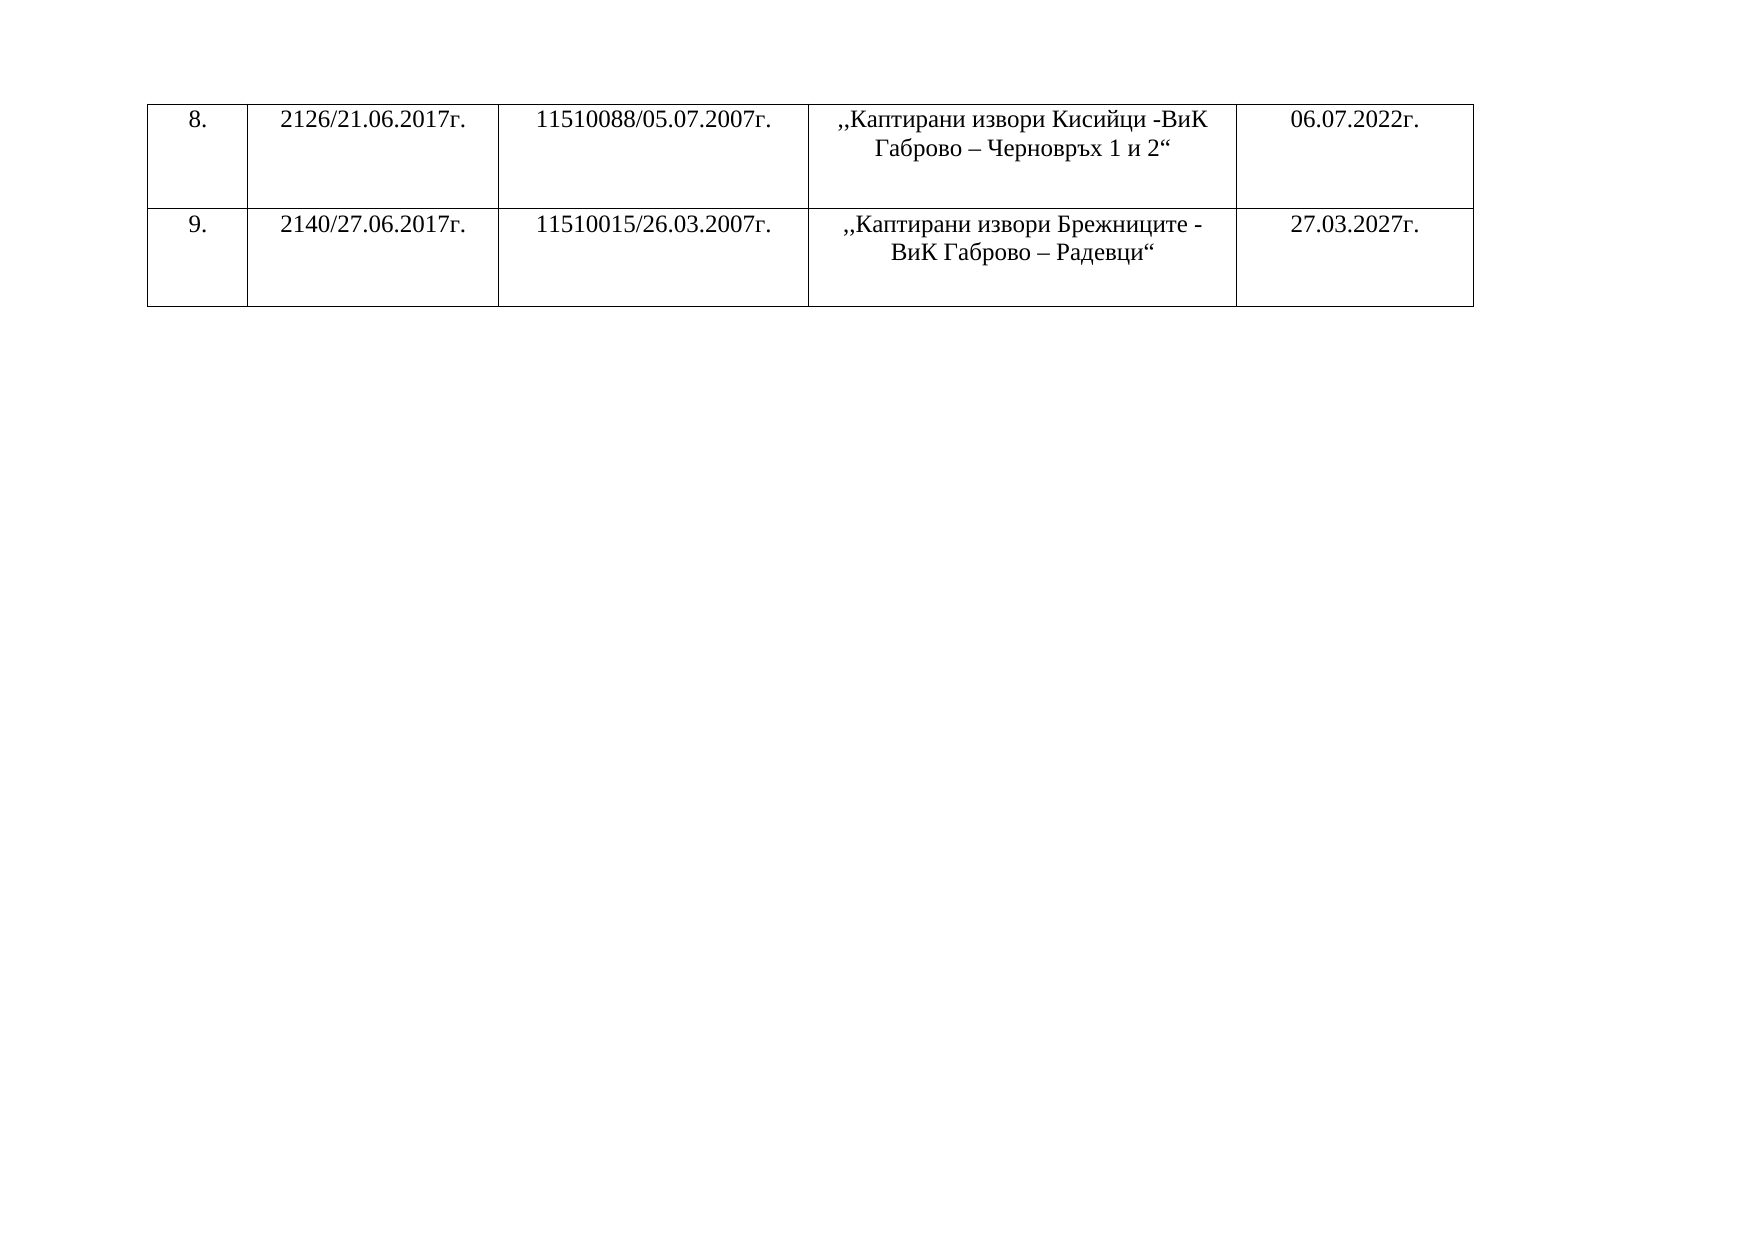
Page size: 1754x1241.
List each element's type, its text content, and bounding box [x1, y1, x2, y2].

table_cell 11510088/05.07.2007г. [499, 105, 808, 208]
table_cell 27.03.2027г. [1237, 209, 1473, 306]
table_cell ,,Каптирани извори Брежниците - ВиК Габрово – Радевци“ [809, 209, 1236, 306]
table_cell 11510015/26.03.2007г. [499, 209, 808, 306]
table_cell 8. [148, 105, 247, 208]
table_cell ,,Каптирани извори Кисийци -ВиК Габрово – Черновръх 1 и 2“ [809, 105, 1236, 208]
table_cell 06.07.2022г. [1237, 105, 1473, 208]
table_cell 2126/21.06.2017г. [248, 105, 498, 208]
table_cell 2140/27.06.2017г. [248, 209, 498, 306]
table_cell 9. [148, 209, 247, 306]
